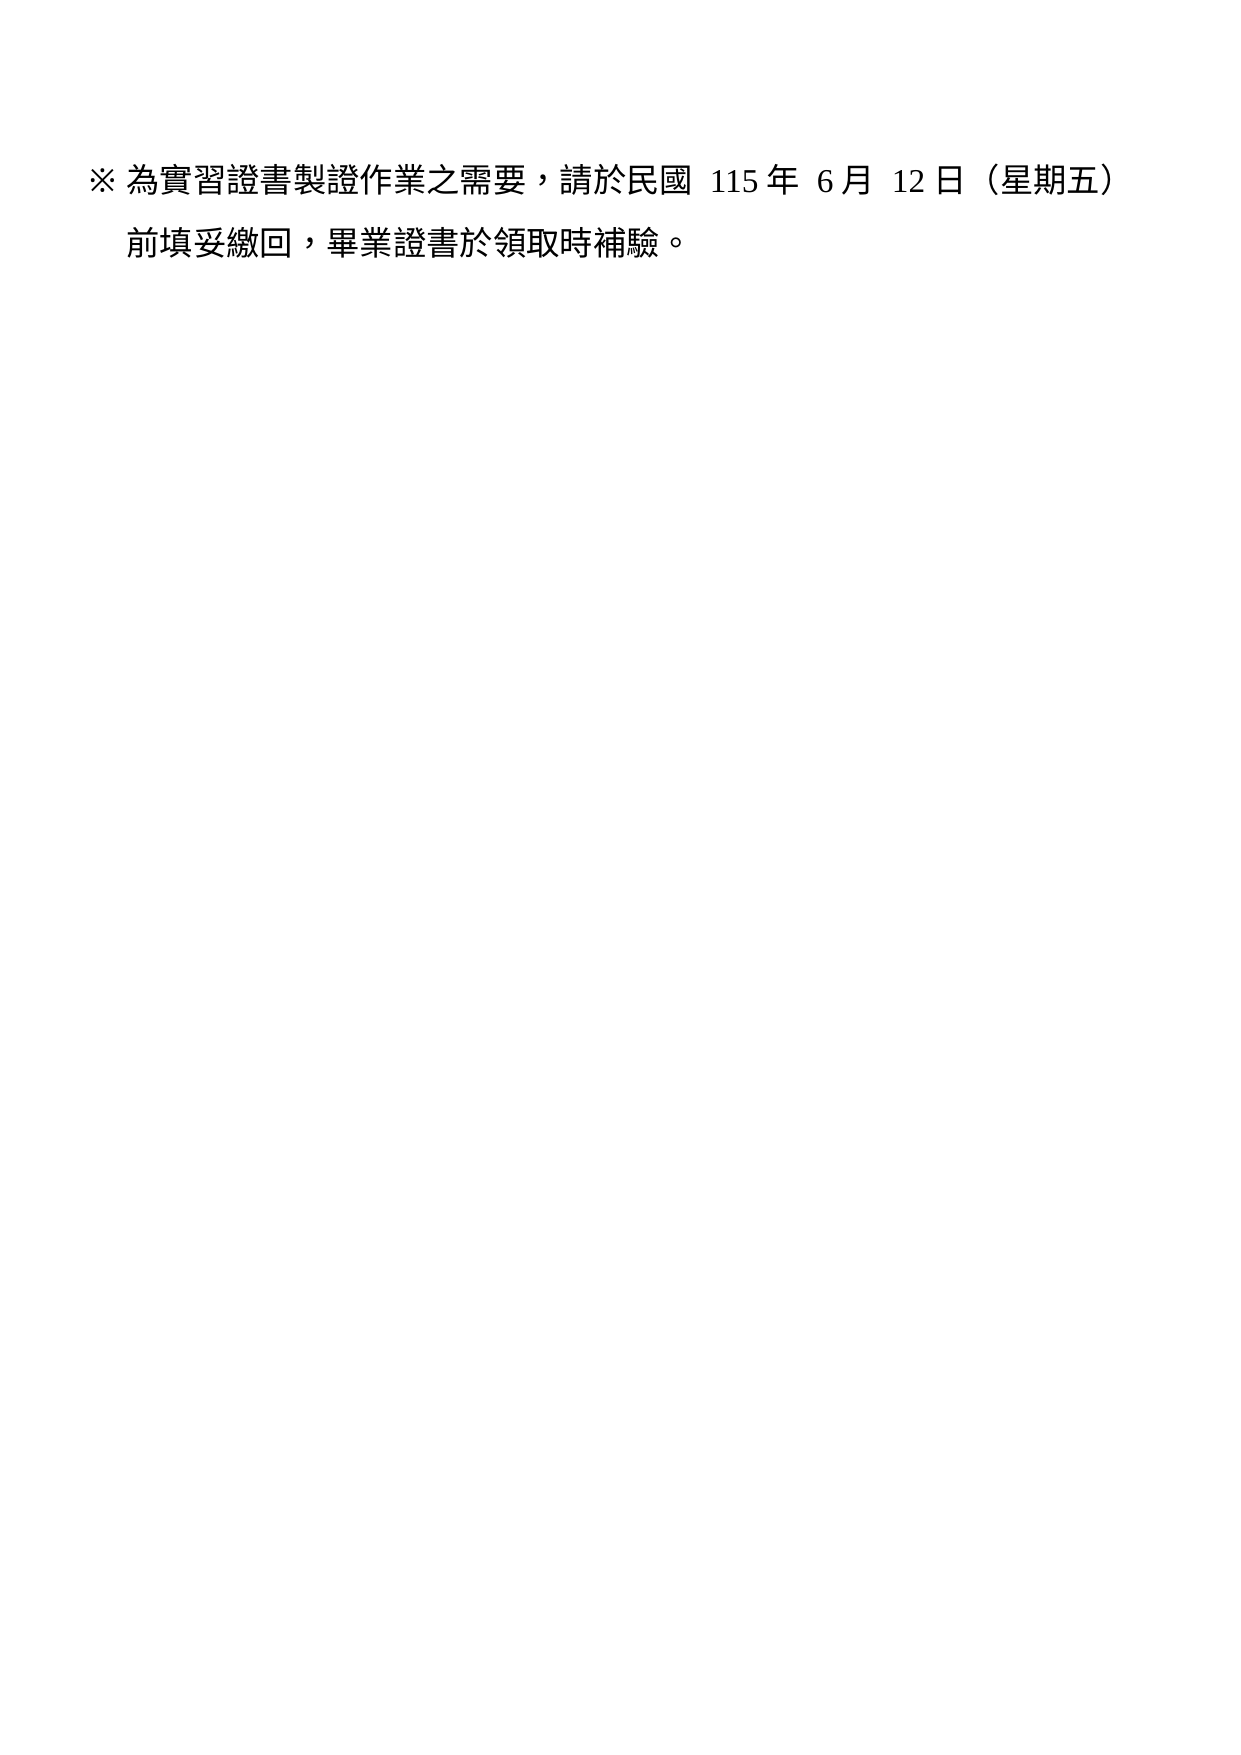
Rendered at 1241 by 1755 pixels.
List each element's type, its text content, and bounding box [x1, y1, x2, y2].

list 為實習證書製證作業之需要，請於民國 115 年 6 月 12 日（星期五）前填妥繳回，畢業證書於領取時補驗。 [89, 136, 1152, 261]
